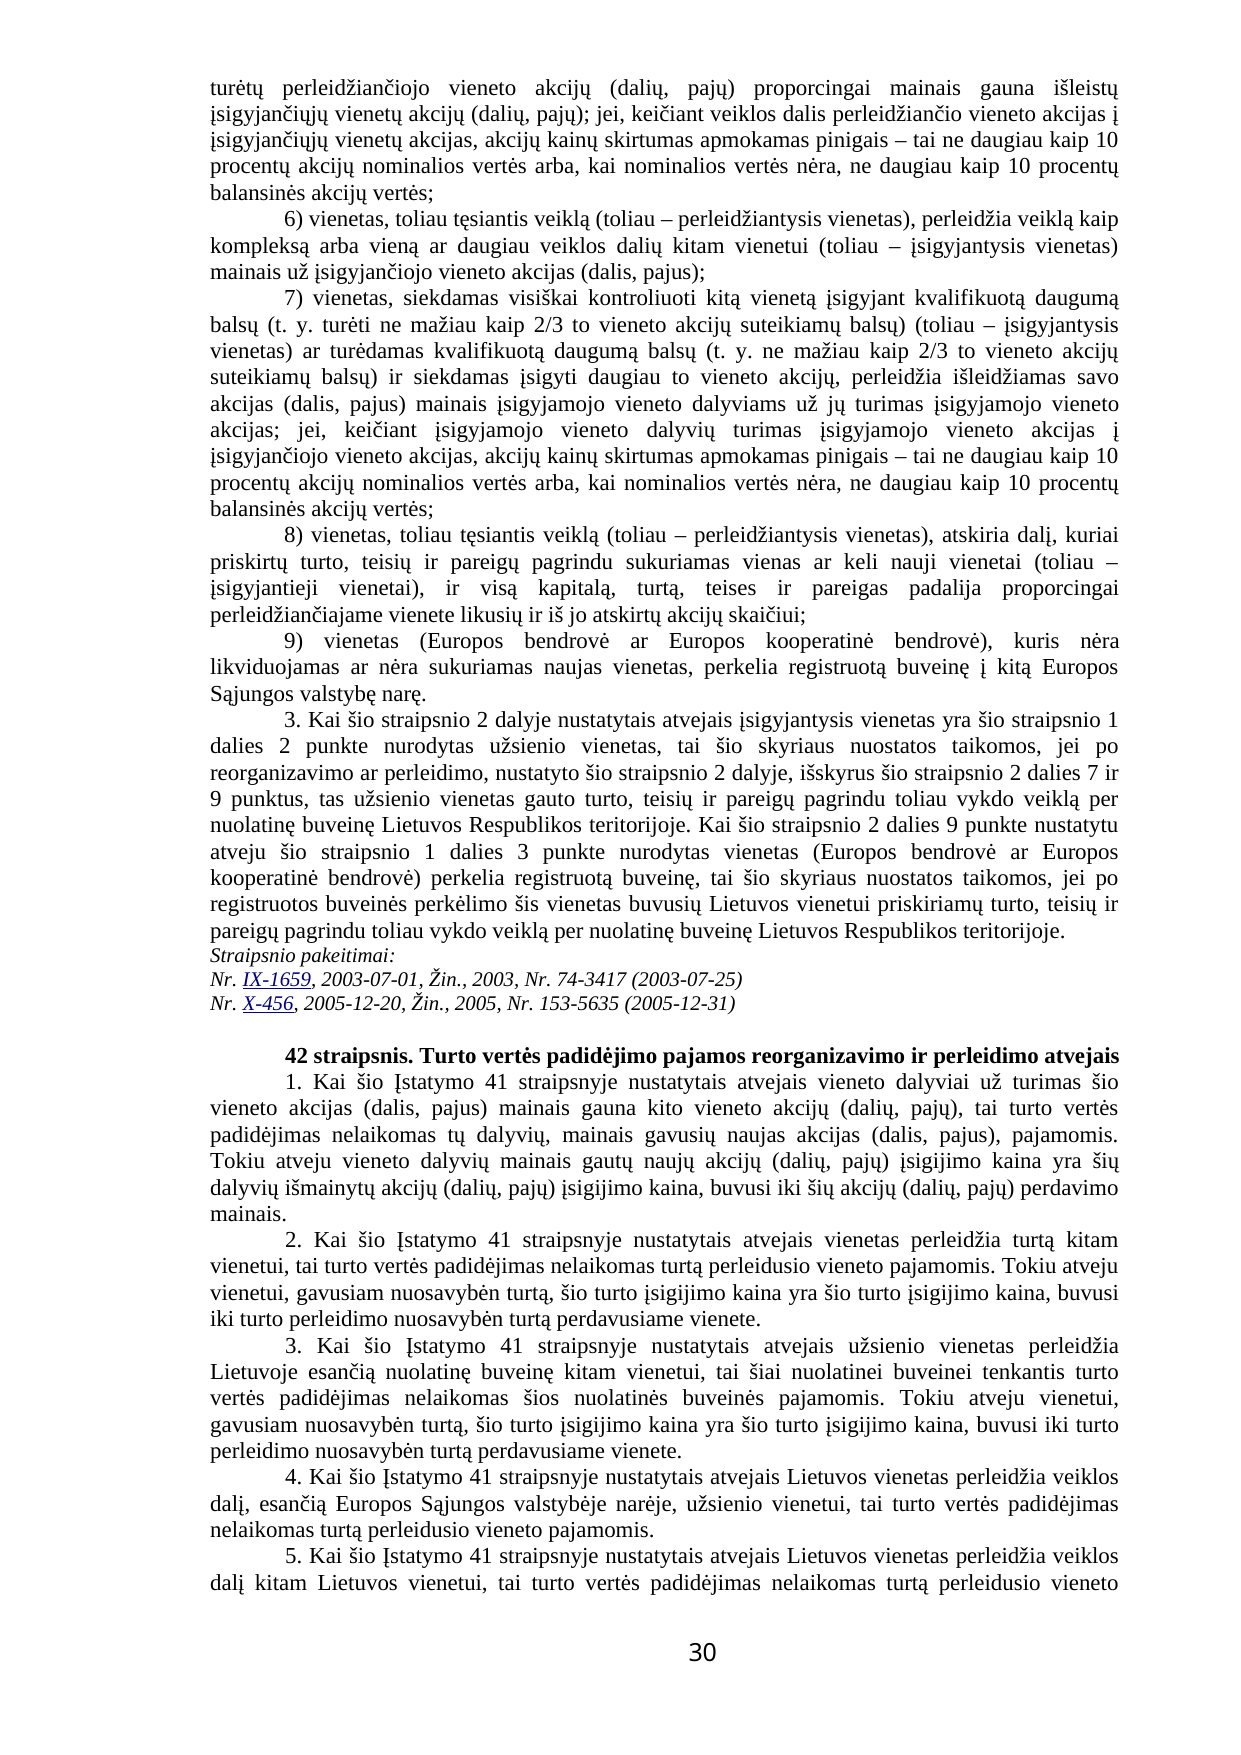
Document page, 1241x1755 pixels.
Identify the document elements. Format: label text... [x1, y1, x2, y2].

text turėtų perleidžiančiojo vieneto akcijų (dalių, pajų) proporcingai mainais gauna išleistų įsigyjančiųjų vienetų akcijų (dalių, pajų); jei, keičiant veiklos dalis perleidžiančio vieneto akcijas į įsigyjančiųjų vienetų akcijas, akcijų kainų skirtumas apmokamas pinigais – tai ne daugiau kaip 10 procentų akcijų nominalios vertės arba, kai nominalios vertės nėra, ne daugiau kaip 10 procentų balansinės akcijų vertės; [210, 73, 1120, 205]
text 8) vienetas, toliau tęsiantis veiklą (toliau – perleidžiantysis vienetas), atskiria dalį, kuriai priskirtų turto, teisių ir pareigų pagrindu sukuriamas vienas ar keli nauji vienetai (toliau – įsigyjantieji vienetai), ir visą kapitalą, turtą, teises ir pareigas padalija proporcingai perleidžiančiajame vienete likusių ir iš jo atskirtų akcijų skaičiui; [210, 522, 1120, 627]
text 2. Kai šio Įstatymo 41 straipsnyje nustatytais atvejais vienetas perleidžia turtą kitam vienetui, tai turto vertės padidėjimas nelaikomas turtą perleidusio vieneto pajamomis. Tokiu atveju vienetui, gavusiam nuosavybėn turtą, šio turto įsigijimo kaina yra šio turto įsigijimo kaina, buvusi iki turto perleidimo nuosavybėn turtą perdavusiame vienete. [210, 1226, 1120, 1332]
text 1. Kai šio Įstatymo 41 straipsnyje nustatytais atvejais vieneto dalyviai už turimas šio vieneto akcijas (dalis, pajus) mainais gauna kito vieneto akcijų (dalių, pajų), tai turto vertės padidėjimas nelaikomas tų dalyvių, mainais gavusių naujas akcijas (dalis, pajus), pajamomis. Tokiu atveju vieneto dalyvių mainais gautų naujų akcijų (dalių, pajų) įsigijimo kaina yra šių dalyvių išmainytų akcijų (dalių, pajų) įsigijimo kaina, buvusi iki šių akcijų (dalių, pajų) perdavimo mainais. [210, 1068, 1120, 1226]
text Nr. X-456, 2005-12-20, Žin., 2005, Nr. 153-5635 (2005-12-31) [210, 991, 1120, 1015]
text 7) vienetas, siekdamas visiškai kontroliuoti kitą vienetą įsigyjant kvalifikuotą daugumą balsų (t. y. turėti ne mažiau kaip 2/3 to vieneto akcijų suteikiamų balsų) (toliau – įsigyjantysis vienetas) ar turėdamas kvalifikuotą daugumą balsų (t. y. ne mažiau kaip 2/3 to vieneto akcijų suteikiamų balsų) ir siekdamas įsigyti daugiau to vieneto akcijų, perleidžia išleidžiamas savo akcijas (dalis, pajus) mainais įsigyjamojo vieneto dalyviams už jų turimas įsigyjamojo vieneto akcijas; jei, keičiant įsigyjamojo vieneto dalyvių turimas įsigyjamojo vieneto akcijas į įsigyjančiojo vieneto akcijas, akcijų kainų skirtumas apmokamas pinigais – tai ne daugiau kaip 10 procentų akcijų nominalios vertės arba, kai nominalios vertės nėra, ne daugiau kaip 10 procentų balansinės akcijų vertės; [210, 284, 1120, 522]
text 9) vienetas (Europos bendrovė ar Europos kooperatinė bendrovė), kuris nėra likviduojamas ar nėra sukuriamas naujas vienetas, perkelia registruotą buveinę į kitą Europos Sąjungos valstybę narę. [210, 627, 1120, 706]
text 4. Kai šio Įstatymo 41 straipsnyje nustatytais atvejais Lietuvos vienetas perleidžia veiklos dalį, esančią Europos Sąjungos valstybėje narėje, užsienio vienetui, tai turto vertės padidėjimas nelaikomas turtą perleidusio vieneto pajamomis. [210, 1463, 1120, 1542]
text 6) vienetas, toliau tęsiantis veiklą (toliau – perleidžiantysis vienetas), perleidžia veiklą kaip kompleksą arba vieną ar daugiau veiklos dalių kitam vienetui (toliau – įsigyjantysis vienetas) mainais už įsigyjančiojo vieneto akcijas (dalis, pajus); [210, 205, 1120, 284]
text 3. Kai šio straipsnio 2 dalyje nustatytais atvejais įsigyjantysis vienetas yra šio straipsnio 1 dalies 2 punkte nurodytas užsienio vienetas, tai šio skyriaus nuostatos taikomos, jei po reorganizavimo ar perleidimo, nustatyto šio straipsnio 2 dalyje, išskyrus šio straipsnio 2 dalies 7 ir 9 punktus, tas užsienio vienetas gauto turto, teisių ir pareigų pagrindu toliau vykdo veiklą per nuolatinę buveinę Lietuvos Respublikos teritorijoje. Kai šio straipsnio 2 dalies 9 punkte nustatytu atveju šio straipsnio 1 dalies 3 punkte nurodytas vienetas (Europos bendrovė ar Europos kooperatinė bendrovė) perkelia registruotą buveinę, tai šio skyriaus nuostatos taikomos, jei po registruotos buveinės perkėlimo šis vienetas buvusių Lietuvos vienetui priskiriamų turto, teisių ir pareigų pagrindu toliau vykdo veiklą per nuolatinę buveinę Lietuvos Respublikos teritorijoje. [210, 706, 1120, 943]
text 3. Kai šio Įstatymo 41 straipsnyje nustatytais atvejais užsienio vienetas perleidžia Lietuvoje esančią nuolatinę buveinę kitam vienetui, tai šiai nuolatinei buveinei tenkantis turto vertės padidėjimas nelaikomas šios nuolatinės buveinės pajamomis. Tokiu atveju vienetui, gavusiam nuosavybėn turtą, šio turto įsigijimo kaina yra šio turto įsigijimo kaina, buvusi iki turto perleidimo nuosavybėn turtą perdavusiame vienete. [210, 1332, 1120, 1463]
text 5. Kai šio Įstatymo 41 straipsnyje nustatytais atvejais Lietuvos vienetas perleidžia veiklos dalį kitam Lietuvos vienetui, tai turto vertės padidėjimas nelaikomas turtą perleidusio vieneto [210, 1542, 1120, 1595]
text Nr. IX-1659, 2003-07-01, Žin., 2003, Nr. 74-3417 (2003-07-25) [210, 967, 1120, 991]
text 42 straipsnis. Turto vertės padidėjimo pajamos reorganizavimo ir perleidimo atvejais [210, 1042, 1120, 1068]
text Straipsnio pakeitimai: [210, 943, 1120, 967]
